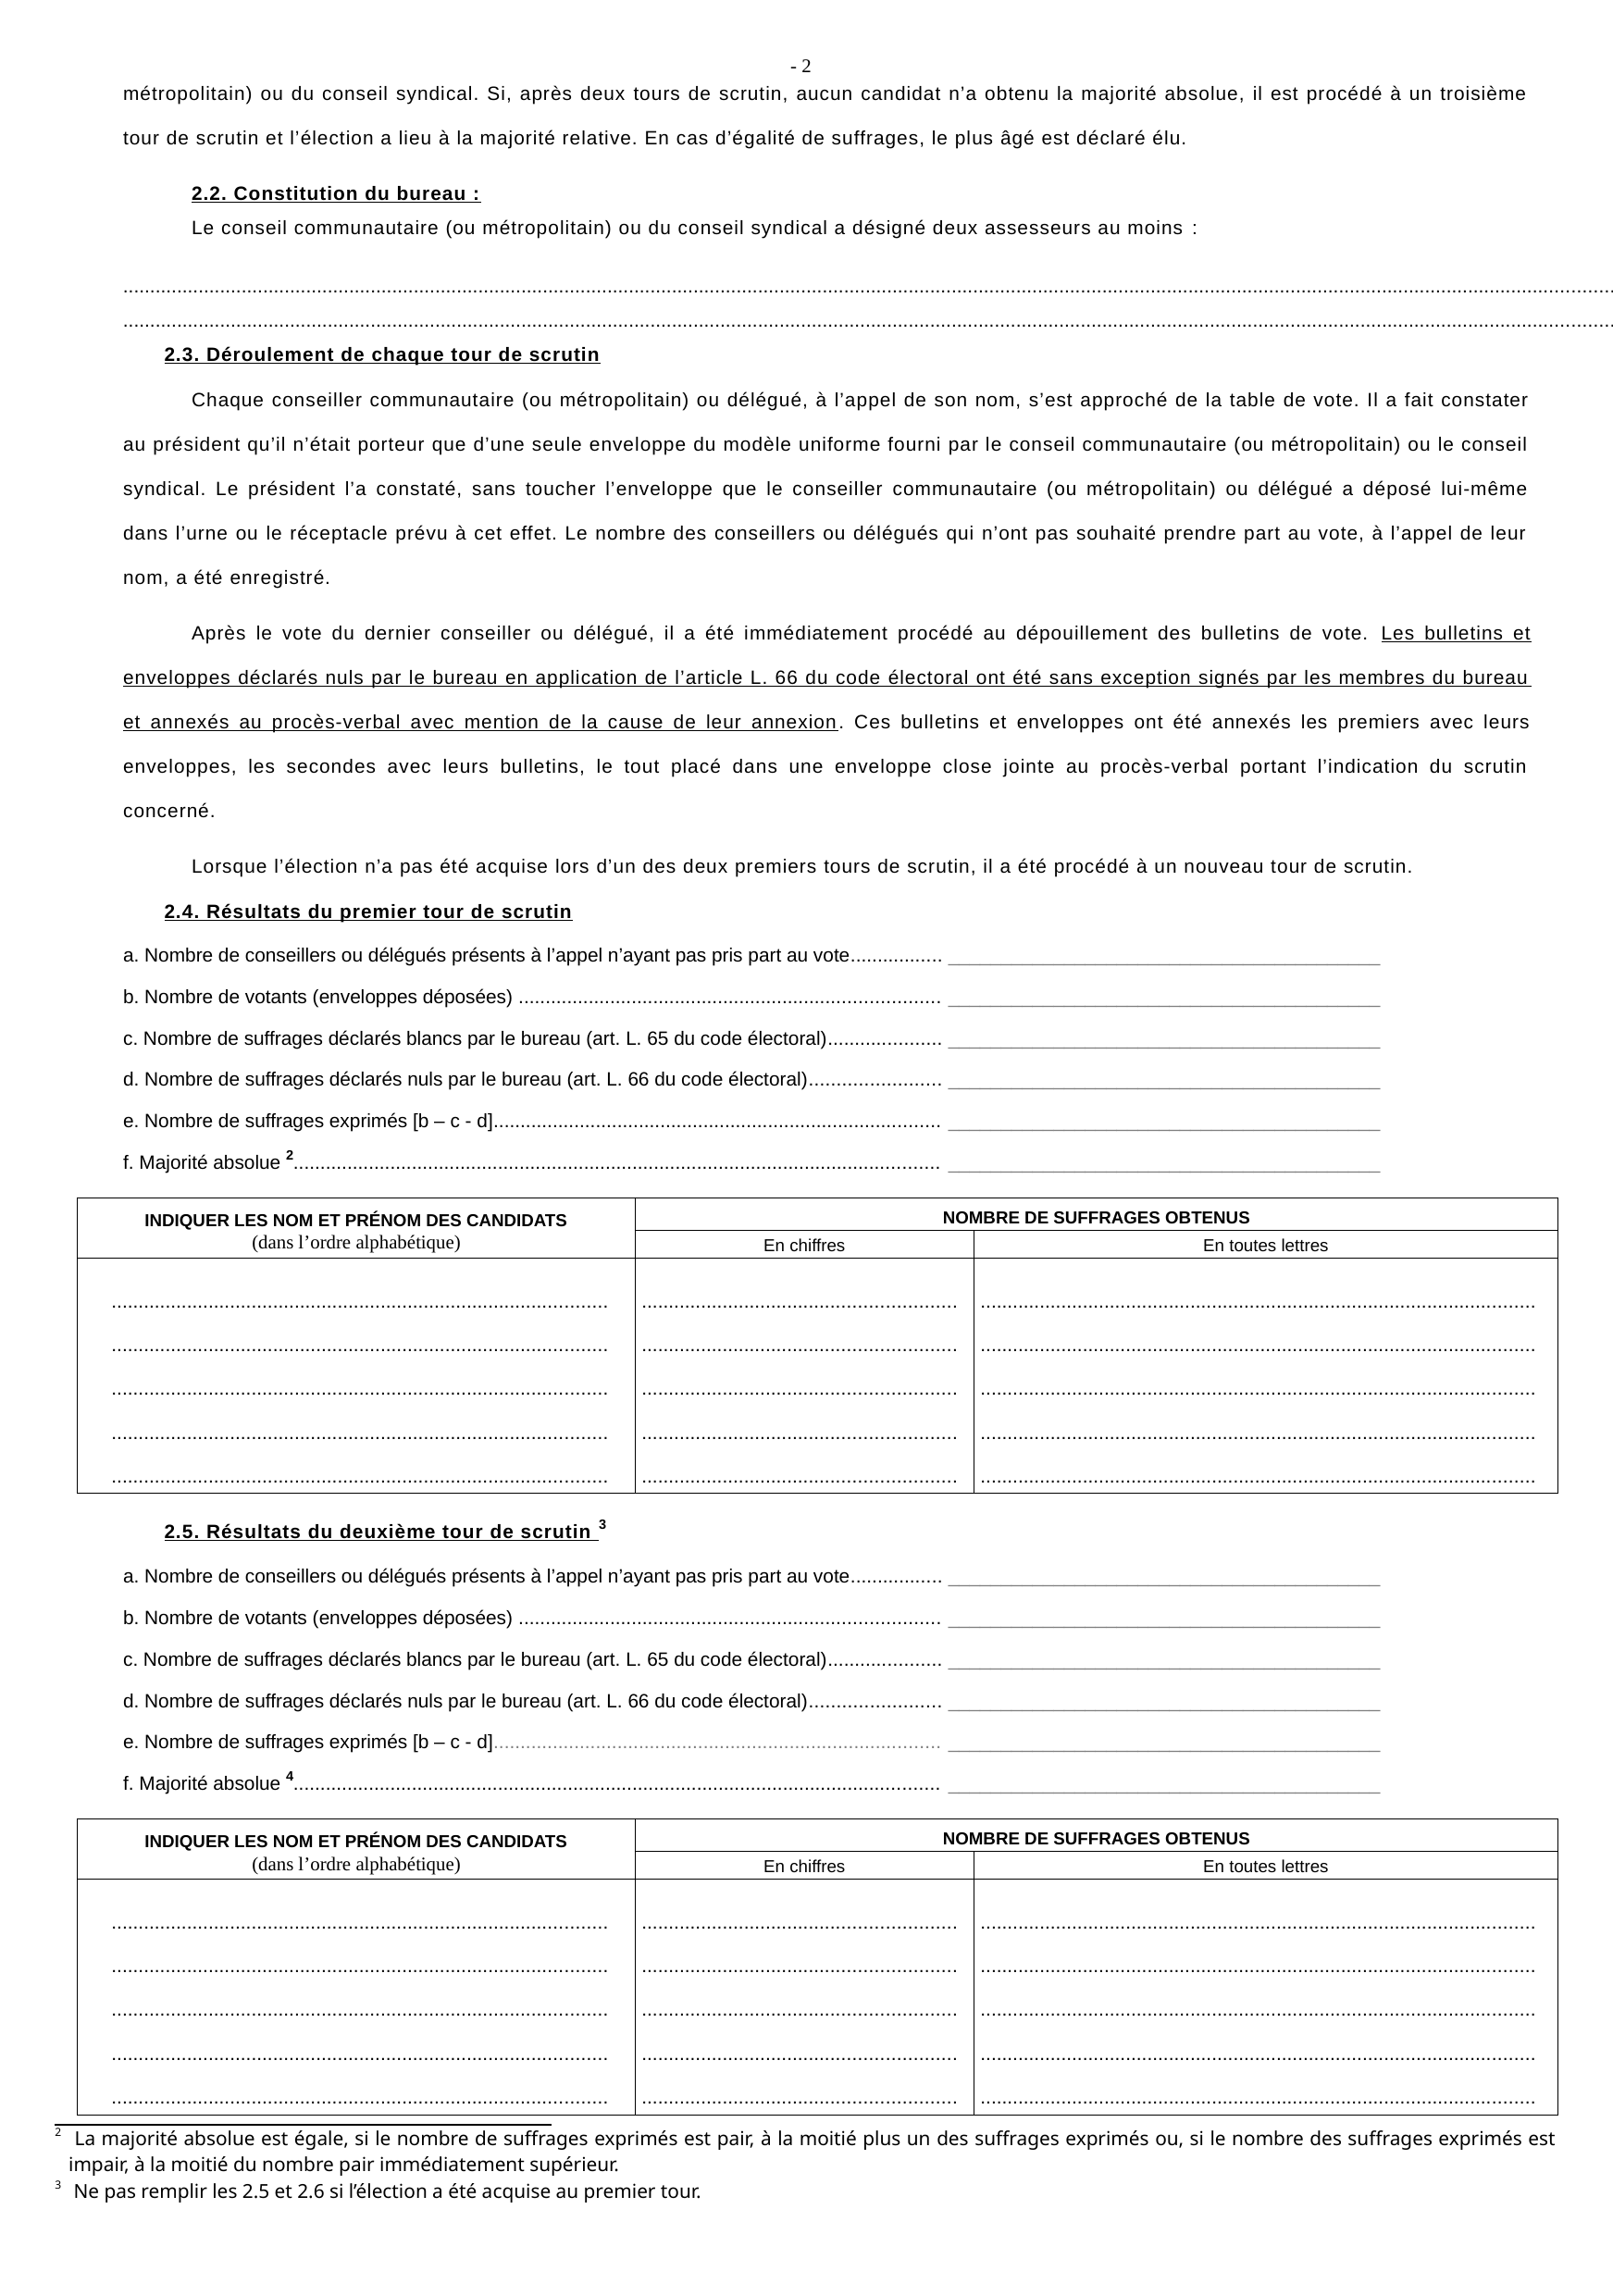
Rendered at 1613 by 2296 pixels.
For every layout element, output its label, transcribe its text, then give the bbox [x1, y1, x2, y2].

table_cell [78, 1318, 635, 1361]
table_cell En chiffres [636, 1231, 974, 1258]
text 2.4. Résultats du premier tour de scrutin [164, 900, 1531, 923]
table_cell [78, 2027, 635, 2070]
table_cell [974, 1895, 1557, 1939]
text Lorsque l’élection n’a pas été acquise lors d’un des deux premiers tours de scrutin, il a été procédé à un nouveau tour de scrutin. [123, 855, 1531, 877]
table_cell [974, 1274, 1557, 1318]
text d. Nombre de suffrages déclarés nuls par le bureau (art. L. 66 du code électoral) [123, 1689, 1531, 1711]
table_cell [636, 1983, 974, 2027]
table_cell [974, 1259, 1557, 1274]
text Ne pas remplir les 2.5 et 2.6 si l’élection a été acquise au premier tour. [55, 2178, 1557, 2203]
table_cell [78, 1406, 635, 1449]
table_cell [78, 1939, 635, 1983]
table_cell En toutes lettres [974, 1852, 1557, 1879]
text e. Nombre de suffrages exprimés [b – c - d] [123, 1731, 1531, 1753]
table_cell [974, 1318, 1557, 1361]
table_cell [636, 1406, 974, 1449]
text Après le vote du dernier conseiller ou délégué, il a été immédiatement procédé au dépouillement des bulletins de vote. Les bulletins et enveloppes déclarés nuls par le bureau en application de l’article L. 66 du code électoral ont été sans exception signés par les membres du bureau [123, 622, 1531, 686]
table_cell [636, 1939, 974, 1983]
text c. Nombre de suffrages déclarés blancs par le bureau (art. L. 65 du code électoral) [123, 1026, 1531, 1049]
table_cell [78, 1880, 635, 1895]
table_cell [78, 1361, 635, 1406]
text 2.2. Constitution du bureau : [123, 182, 1531, 205]
table_cell [636, 1880, 974, 1895]
text Le conseil communautaire (ou métropolitain) ou du conseil syndical a désigné deux assesseurs au moins : [123, 216, 1557, 239]
table_cell [78, 2070, 635, 2114]
table_header NOMBRE DE SUFFRAGES OBTENUS [636, 1819, 1557, 1851]
table_header INDIQUER LES NOM ET PRÉNOM DES CANDIDATS (dans l’ordre alphabétique) [78, 1198, 635, 1258]
table_cell [636, 1274, 974, 1318]
text a. Nombre de conseillers ou délégués présents à l’appel n’ayant pas pris part au vote [123, 1565, 1531, 1587]
text La majorité absolue est égale, si le nombre de suffrages exprimés est pair, à la moitié plus un des suffrages exprimés ou, si le nombre des suffrages exprimés est impair, à la moitié du nombre pair immédiatement supérieur. [55, 2125, 1557, 2178]
table_cell En toutes lettres [974, 1231, 1557, 1258]
text f. Majorité absolue [123, 1148, 1531, 1173]
text b. Nombre de votants (enveloppes déposées) [123, 986, 1531, 1008]
table_cell [974, 2070, 1557, 2114]
table_cell [974, 2027, 1557, 2070]
text Chaque conseiller communautaire (ou métropolitain) ou délégué, à l’appel de son nom, s’est approché de la table de vote. Il a fait constater au président qu’il n’était porteur que d’une seule enveloppe du modèle uniforme fourni par le conseil communautaire (ou métropolitain) ou le conseil syndical. Le président l’a constaté, sans toucher l’enveloppe que le conseiller communautaire (ou métropolitain) ou délégué a déposé lui-même dans l’urne ou le réceptacle prévu à cet effet. Le nombre des conseillers ou délégués qui n’ont pas souhaité prendre part au vote, à l’appel de leur nom, a été enregistré. [123, 389, 1531, 589]
table_cell [974, 1939, 1557, 1983]
table_cell [636, 2027, 974, 2070]
text d. Nombre de suffrages déclarés nuls par le bureau (art. L. 66 du code électoral) [123, 1068, 1531, 1090]
table_cell [636, 1895, 974, 1939]
table_cell [636, 1259, 974, 1274]
table_cell [78, 1895, 635, 1939]
table_cell [78, 1259, 635, 1274]
text f. Majorité absolue 4 [123, 1769, 1531, 1794]
table_cell [636, 1449, 974, 1493]
table_header NOMBRE DE SUFFRAGES OBTENUS [636, 1198, 1557, 1230]
table_header INDIQUER LES NOM ET PRÉNOM DES CANDIDATS (dans l’ordre alphabétique) [78, 1819, 635, 1879]
table_cell En chiffres [636, 1852, 974, 1879]
table_cell [78, 1449, 635, 1493]
table_cell [974, 1361, 1557, 1406]
table_cell [636, 1361, 974, 1406]
table_cell [974, 1449, 1557, 1493]
text c. Nombre de suffrages déclarés blancs par le bureau (art. L. 65 du code électoral) [123, 1648, 1531, 1669]
table_cell [974, 1880, 1557, 1895]
text 2.3. Déroulement de chaque tour de scrutin [164, 343, 1531, 366]
table_cell [636, 2070, 974, 2114]
table_cell [974, 1983, 1557, 2027]
text a. Nombre de conseillers ou délégués présents à l’appel n’ayant pas pris part au vote [123, 944, 1531, 966]
table_cell [974, 1406, 1557, 1449]
table_cell [636, 1318, 974, 1361]
text e. Nombre de suffrages exprimés [b – c - d] [123, 1110, 1531, 1132]
table_cell [78, 1983, 635, 2027]
text et annexés au procès-verbal avec mention de la cause de leur annexion. Ces bulletins et enveloppes ont été annexés les premiers avec leurs enveloppes, les secondes avec leurs bulletins, le tout placé dans une enveloppe close jointe au procès-verbal portant l’indication du scrutin concerné. [123, 687, 1531, 822]
text b. Nombre de votants (enveloppes déposées) [123, 1607, 1531, 1629]
table_cell [78, 1274, 635, 1318]
text métropolitain) ou du conseil syndical. Si, après deux tours de scrutin, aucun candidat n’a obtenu la majorité absolue, il est procédé à un troisième tour de scrutin et l’élection a lieu à la majorité relative. En cas d’égalité de suffrages, le plus âgé est déclaré élu. [123, 82, 1531, 149]
text 2.5. Résultats du deuxième tour de scrutin [164, 1517, 1531, 1544]
